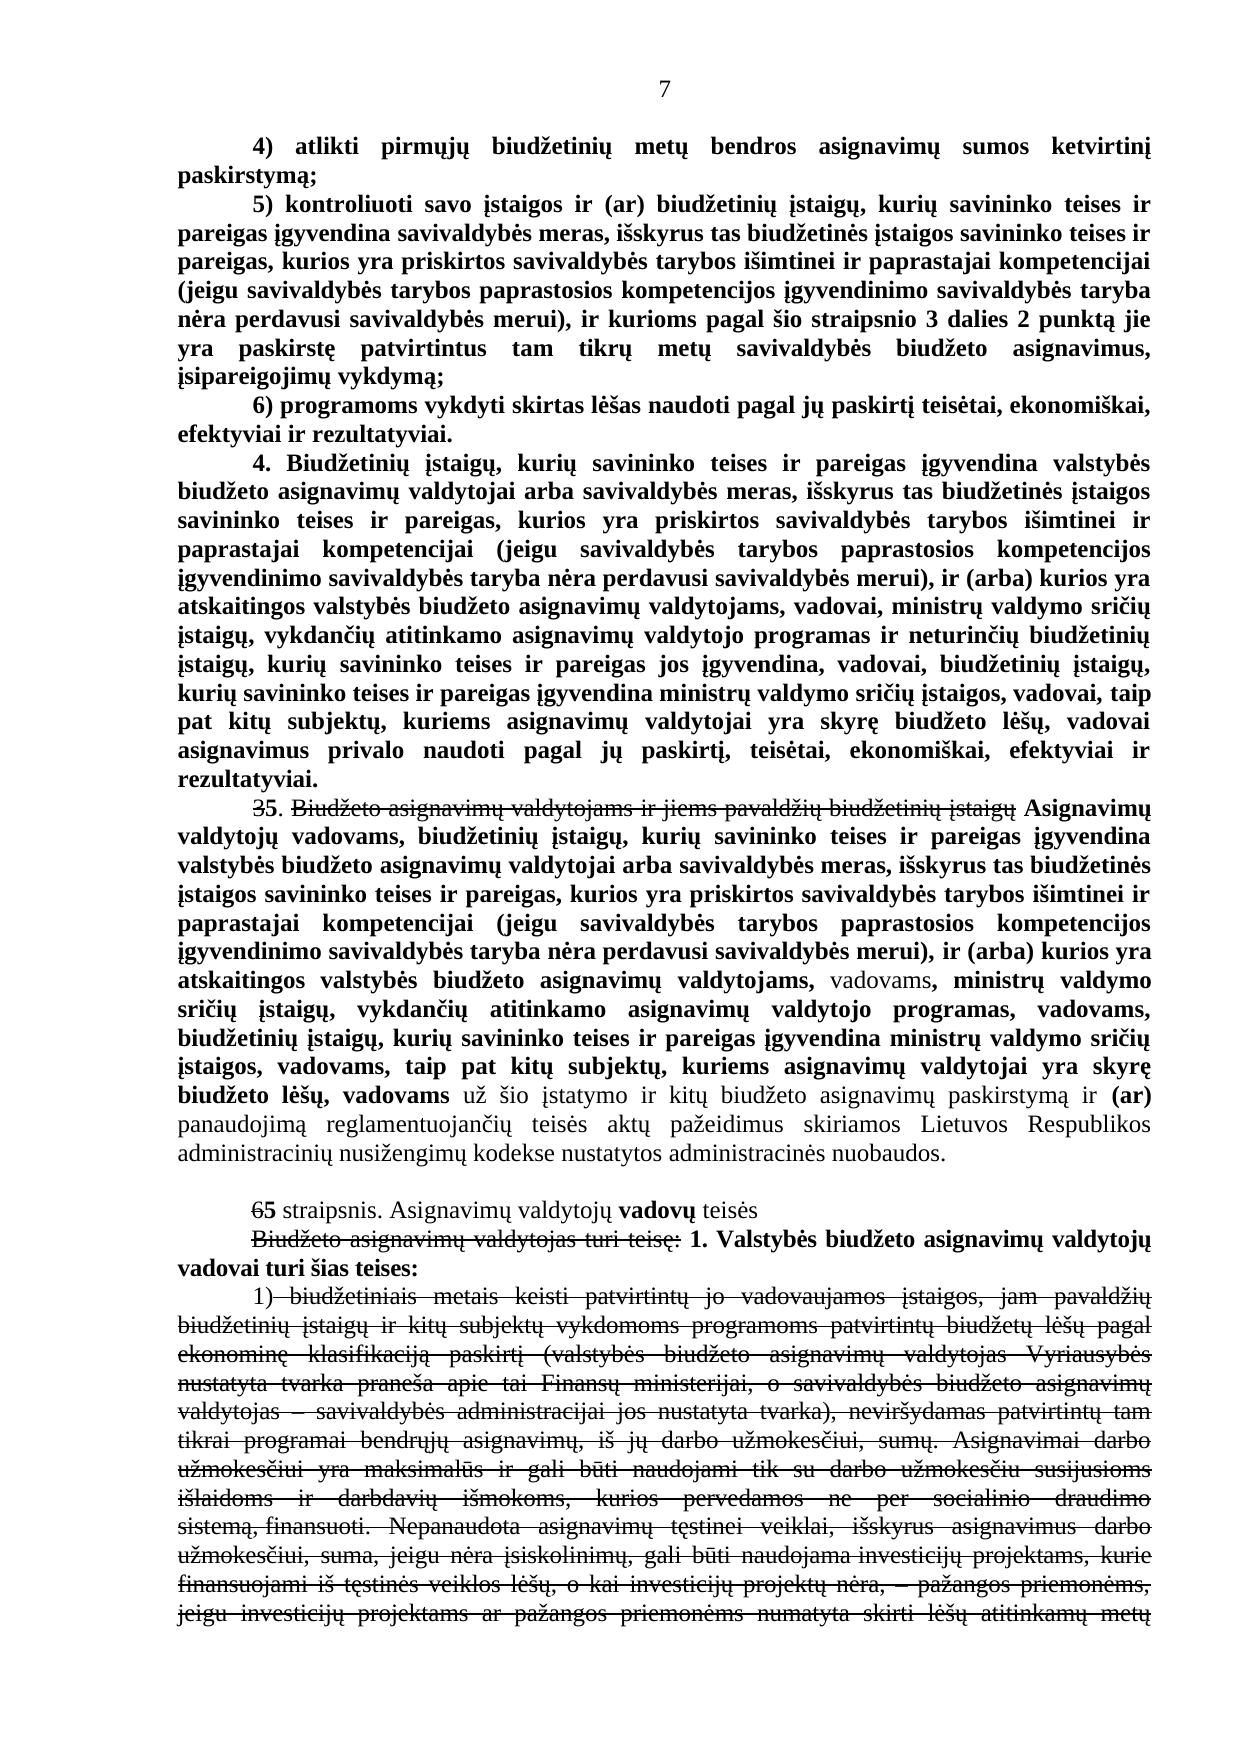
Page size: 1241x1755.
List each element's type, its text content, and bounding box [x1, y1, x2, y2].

text 4. Biudžetinių įstaigų, kurių savininko teises ir pareigas įgyvendina valstybės biudžeto asignavimų valdytojai arba savivaldybės meras, išskyrus tas biudžetinės įstaigos savininko teises ir pareigas, kurios yra priskirtos savivaldybės tarybos išimtinei ir paprastajai kompetencijai (jeigu savivaldybės tarybos paprastosios kompetencijos įgyvendinimo savivaldybės taryba nėra perdavusi savivaldybės merui), ir (arba) kurios yra atskaitingos valstybės biudžeto asignavimų valdytojams, vadovai, ministrų valdymo sričių įstaigų, vykdančių atitinkamo asignavimų valdytojo programas ir neturinčių biudžetinių įstaigų, kurių savininko teises ir pareigas jos įgyvendina, vadovai, biudžetinių įstaigų, kurių savininko teises ir pareigas įgyvendina ministrų valdymo sričių įstaigos, vadovai, taip pat kitų subjektų, kuriems asignavimų valdytojai yra skyrę biudžeto lėšų, vadovai asignavimus privalo naudoti pagal jų paskirtį, teisėtai, ekonomiškai, efektyviai ir rezultatyviai. [177, 448, 1152, 793]
text 1) biudžetiniais metais keisti patvirtintų jo vadovaujamos įstaigos, jam pavaldžių biudžetinių įstaigų ir kitų subjektų vykdomoms programoms patvirtintų biudžetų lėšų pagal ekonominę klasifikaciją paskirtį (valstybės biudžeto asignavimų valdytojas Vyriausybės nustatyta tvarka praneša apie tai Finansų ministerijai, o savivaldybės biudžeto asignavimų valdytojas – savivaldybės administracijai jos nustatyta tvarka), neviršydamas patvirtintų tam tikrai programai bendrųjų asignavimų, iš jų darbo užmokesčiui, sumų. Asignavimai darbo užmokesčiui yra maksimalūs ir gali būti naudojami tik su darbo užmokesčiu susijusioms išlaidoms ir darbdavių išmokoms, kurios pervedamos ne per socialinio draudimo sistemą, finansuoti. Nepanaudota asignavimų tęstinei veiklai, išskyrus asignavimus darbo užmokesčiui, suma, jeigu nėra įsiskolinimų, gali būti naudojama investicijų projektams, kurie finansuojami iš tęstinės veiklos lėšų, o kai investicijų projektų nėra, – pažangos priemonėms, jeigu investicijų projektams ar pažangos priemonėms numatyta skirti lėšų atitinkamų metų valstybės arba savivaldybių biudžetuose, papildomai finansuoti, išskyrus kituose įstatymuose, reglamentuojančiuose savivaldybių biudžetų lėšų naudojimą, nustatytus atvejus biudžetiniais metais keisti bendros asignavimų sumos ketvirtinį paskirstymą; [177, 1470, 1152, 1527]
text 1) biudžetiniais metais keisti patvirtintų jo vadovaujamos įstaigos, jam pavaldžių biudžetinių įstaigų ir kitų subjektų vykdomoms programoms patvirtintų biudžetų lėšų pagal ekonominę klasifikaciją paskirtį (valstybės biudžeto asignavimų valdytojas Vyriausybės nustatyta tvarka praneša apie tai Finansų ministerijai, o savivaldybės biudžeto asignavimų valdytojas – savivaldybės administracijai jos nustatyta tvarka), neviršydamas patvirtintų tam tikrai programai bendrųjų asignavimų, iš jų darbo užmokesčiui, sumų. Asignavimai darbo užmokesčiui yra maksimalūs ir gali būti naudojami tik su darbo užmokesčiu susijusioms išlaidoms ir darbdavių išmokoms, kurios pervedamos ne per socialinio draudimo sistemą, finansuoti. Nepanaudota asignavimų tęstinei veiklai, išskyrus asignavimus darbo užmokesčiui, suma, jeigu nėra įsiskolinimų, gali būti naudojama investicijų projektams, kurie finansuojami iš tęstinės veiklos lėšų, o kai investicijų projektų nėra, – pažangos priemonėms, jeigu investicijų projektams ar pažangos priemonėms numatyta skirti lėšų atitinkamų metų valstybės arba savivaldybių biudžetuose, papildomai finansuoti, išskyrus kituose įstatymuose, reglamentuojančiuose savivaldybių biudžetų lėšų naudojimą, nustatytus atvejus biudžetiniais metais keisti bendros asignavimų sumos ketvirtinį paskirstymą; [177, 1384, 1152, 1412]
text 65 straipsnis. Asignavimų valdytojų vadovų teisės [251, 1195, 1152, 1224]
text 6) programoms vykdyti skirtas lėšas naudoti pagal jų paskirtį teisėtai, ekonomiškai, efektyviai ir rezultatyviai. [177, 390, 1152, 448]
text 4) atlikti pirmųjų biudžetinių metų bendros asignavimų sumos ketvirtinį paskirstymą; [177, 131, 1152, 189]
text 1) biudžetiniais metais keisti patvirtintų jo vadovaujamos įstaigos, jam pavaldžių biudžetinių įstaigų ir kitų subjektų vykdomoms programoms patvirtintų biudžetų lėšų pagal ekonominę klasifikaciją paskirtį (valstybės biudžeto asignavimų valdytojas Vyriausybės nustatyta tvarka praneša apie tai Finansų ministerijai, o savivaldybės biudžeto asignavimų valdytojas – savivaldybės administracijai jos nustatyta tvarka), neviršydamas patvirtintų tam tikrai programai bendrųjų asignavimų, iš jų darbo užmokesčiui, sumų. Asignavimai darbo užmokesčiui yra maksimalūs ir gali būti naudojami tik su darbo užmokesčiu susijusioms išlaidoms ir darbdavių išmokoms, kurios pervedamos ne per socialinio draudimo sistemą, finansuoti. Nepanaudota asignavimų tęstinei veiklai, išskyrus asignavimus darbo užmokesčiui, suma, jeigu nėra įsiskolinimų, gali būti naudojama investicijų projektams, kurie finansuojami iš tęstinės veiklos lėšų, o kai investicijų projektų nėra, – pažangos priemonėms, jeigu investicijų projektams ar pažangos priemonėms numatyta skirti lėšų atitinkamų metų valstybės arba savivaldybių biudžetuose, papildomai finansuoti, išskyrus kituose įstatymuose, reglamentuojančiuose savivaldybių biudžetų lėšų naudojimą, nustatytus atvejus biudžetiniais metais keisti bendros asignavimų sumos ketvirtinį paskirstymą; [177, 1557, 1152, 1626]
text 1) biudžetiniais metais keisti patvirtintų jo vadovaujamos įstaigos, jam pavaldžių biudžetinių įstaigų ir kitų subjektų vykdomoms programoms patvirtintų biudžetų lėšų pagal ekonominę klasifikaciją paskirtį (valstybės biudžeto asignavimų valdytojas Vyriausybės nustatyta tvarka praneša apie tai Finansų ministerijai, o savivaldybės biudžeto asignavimų valdytojas – savivaldybės administracijai jos nustatyta tvarka), neviršydamas patvirtintų tam tikrai programai bendrųjų asignavimų, iš jų darbo užmokesčiui, sumų. Asignavimai darbo užmokesčiui yra maksimalūs ir gali būti naudojami tik su darbo užmokesčiu susijusioms išlaidoms ir darbdavių išmokoms, kurios pervedamos ne per socialinio draudimo sistemą, finansuoti. Nepanaudota asignavimų tęstinei veiklai, išskyrus asignavimus darbo užmokesčiui, suma, jeigu nėra įsiskolinimų, gali būti naudojama investicijų projektams, kurie finansuojami iš tęstinės veiklos lėšų, o kai investicijų projektų nėra, – pažangos priemonėms, jeigu investicijų projektams ar pažangos priemonėms numatyta skirti lėšų atitinkamų metų valstybės arba savivaldybių biudžetuose, papildomai finansuoti, išskyrus kituose įstatymuose, reglamentuojančiuose savivaldybių biudžetų lėšų naudojimą, nustatytus atvejus biudžetiniais metais keisti bendros asignavimų sumos ketvirtinį paskirstymą; [177, 1528, 1152, 1556]
text 35. Biudžeto asignavimų valdytojams ir jiems pavaldžių biudžetinių įstaigų Asignavimų valdytojų vadovams, biudžetinių įstaigų, kurių savininko teises ir pareigas įgyvendina valstybės biudžeto asignavimų valdytojai arba savivaldybės meras, išskyrus tas biudžetinės įstaigos savininko teises ir pareigas, kurios yra priskirtos savivaldybės tarybos išimtinei ir paprastajai kompetencijai (jeigu savivaldybės tarybos paprastosios kompetencijos įgyvendinimo savivaldybės taryba nėra perdavusi savivaldybės merui), ir (arba) kurios yra atskaitingos valstybės biudžeto asignavimų valdytojams, vadovams, ministrų valdymo sričių įstaigų, vykdančių atitinkamo asignavimų valdytojo programas, vadovams, biudžetinių įstaigų, kurių savininko teises ir pareigas įgyvendina ministrų valdymo sričių įstaigos, vadovams, taip pat kitų subjektų, kuriems asignavimų valdytojai yra skyrę biudžeto lėšų, vadovams už šio įstatymo ir kitų biudžeto asignavimų paskirstymą ir (ar) panaudojimą reglamentuojančių teisės aktų pažeidimus skiriamos Lietuvos Respublikos administracinių nusižengimų kodekse nustatytos administracinės nuobaudos. [177, 793, 1152, 1166]
text 5) kontroliuoti savo įstaigos ir (ar) biudžetinių įstaigų, kurių savininko teises ir pareigas įgyvendina savivaldybės meras, išskyrus tas biudžetinės įstaigos savininko teises ir pareigas, kurios yra priskirtos savivaldybės tarybos išimtinei ir paprastajai kompetencijai (jeigu savivaldybės tarybos paprastosios kompetencijos įgyvendinimo savivaldybės taryba nėra perdavusi savivaldybės merui), ir kurioms pagal šio straipsnio 3 dalies 2 punktą jie yra paskirstę patvirtintus tam tikrų metų savivaldybės biudžeto asignavimus, įsipareigojimų vykdymą; [177, 189, 1152, 390]
text Biudžeto asignavimų valdytojas turi teisę: 1. Valstybės biudžeto asignavimų valdytojų vadovai turi šias teises: [177, 1224, 1152, 1281]
text 1) biudžetiniais metais keisti patvirtintų jo vadovaujamos įstaigos, jam pavaldžių biudžetinių įstaigų ir kitų subjektų vykdomoms programoms patvirtintų biudžetų lėšų pagal ekonominę klasifikaciją paskirtį (valstybės biudžeto asignavimų valdytojas Vyriausybės nustatyta tvarka praneša apie tai Finansų ministerijai, o savivaldybės biudžeto asignavimų valdytojas – savivaldybės administracijai jos nustatyta tvarka), neviršydamas patvirtintų tam tikrai programai bendrųjų asignavimų, iš jų darbo užmokesčiui, sumų. Asignavimai darbo užmokesčiui yra maksimalūs ir gali būti naudojami tik su darbo užmokesčiu susijusioms išlaidoms ir darbdavių išmokoms, kurios pervedamos ne per socialinio draudimo sistemą, finansuoti. Nepanaudota asignavimų tęstinei veiklai, išskyrus asignavimus darbo užmokesčiui, suma, jeigu nėra įsiskolinimų, gali būti naudojama investicijų projektams, kurie finansuojami iš tęstinės veiklos lėšų, o kai investicijų projektų nėra, – pažangos priemonėms, jeigu investicijų projektams ar pažangos priemonėms numatyta skirti lėšų atitinkamų metų valstybės arba savivaldybių biudžetuose, papildomai finansuoti, išskyrus kituose įstatymuose, reglamentuojančiuose savivaldybių biudžetų lėšų naudojimą, nustatytus atvejus biudžetiniais metais keisti bendros asignavimų sumos ketvirtinį paskirstymą; [177, 1355, 1152, 1383]
text 1) biudžetiniais metais keisti patvirtintų jo vadovaujamos įstaigos, jam pavaldžių biudžetinių įstaigų ir kitų subjektų vykdomoms programoms patvirtintų biudžetų lėšų pagal ekonominę klasifikaciją paskirtį (valstybės biudžeto asignavimų valdytojas Vyriausybės nustatyta tvarka praneša apie tai Finansų ministerijai, o savivaldybės biudžeto asignavimų valdytojas – savivaldybės administracijai jos nustatyta tvarka), neviršydamas patvirtintų tam tikrai programai bendrųjų asignavimų, iš jų darbo užmokesčiui, sumų. Asignavimai darbo užmokesčiui yra maksimalūs ir gali būti naudojami tik su darbo užmokesčiu susijusioms išlaidoms ir darbdavių išmokoms, kurios pervedamos ne per socialinio draudimo sistemą, finansuoti. Nepanaudota asignavimų tęstinei veiklai, išskyrus asignavimus darbo užmokesčiui, suma, jeigu nėra įsiskolinimų, gali būti naudojama investicijų projektams, kurie finansuojami iš tęstinės veiklos lėšų, o kai investicijų projektų nėra, – pažangos priemonėms, jeigu investicijų projektams ar pažangos priemonėms numatyta skirti lėšų atitinkamų metų valstybės arba savivaldybių biudžetuose, papildomai finansuoti, išskyrus kituose įstatymuose, reglamentuojančiuose savivaldybių biudžetų lėšų naudojimą, nustatytus atvejus biudžetiniais metais keisti bendros asignavimų sumos ketvirtinį paskirstymą; [177, 1327, 1152, 1354]
text 1) biudžetiniais metais keisti patvirtintų jo vadovaujamos įstaigos, jam pavaldžių biudžetinių įstaigų ir kitų subjektų vykdomoms programoms patvirtintų biudžetų lėšų pagal ekonominę klasifikaciją paskirtį (valstybės biudžeto asignavimų valdytojas Vyriausybės nustatyta tvarka praneša apie tai Finansų ministerijai, o savivaldybės biudžeto asignavimų valdytojas – savivaldybės administracijai jos nustatyta tvarka), neviršydamas patvirtintų tam tikrai programai bendrųjų asignavimų, iš jų darbo užmokesčiui, sumų. Asignavimai darbo užmokesčiui yra maksimalūs ir gali būti naudojami tik su darbo užmokesčiu susijusioms išlaidoms ir darbdavių išmokoms, kurios pervedamos ne per socialinio draudimo sistemą, finansuoti. Nepanaudota asignavimų tęstinei veiklai, išskyrus asignavimus darbo užmokesčiui, suma, jeigu nėra įsiskolinimų, gali būti naudojama investicijų projektams, kurie finansuojami iš tęstinės veiklos lėšų, o kai investicijų projektų nėra, – pažangos priemonėms, jeigu investicijų projektams ar pažangos priemonėms numatyta skirti lėšų atitinkamų metų valstybės arba savivaldybių biudžetuose, papildomai finansuoti, išskyrus kituose įstatymuose, reglamentuojančiuose savivaldybių biudžetų lėšų naudojimą, nustatytus atvejus biudžetiniais metais keisti bendros asignavimų sumos ketvirtinį paskirstymą; [177, 1281, 1152, 1326]
text 1) biudžetiniais metais keisti patvirtintų jo vadovaujamos įstaigos, jam pavaldžių biudžetinių įstaigų ir kitų subjektų vykdomoms programoms patvirtintų biudžetų lėšų pagal ekonominę klasifikaciją paskirtį (valstybės biudžeto asignavimų valdytojas Vyriausybės nustatyta tvarka praneša apie tai Finansų ministerijai, o savivaldybės biudžeto asignavimų valdytojas – savivaldybės administracijai jos nustatyta tvarka), neviršydamas patvirtintų tam tikrai programai bendrųjų asignavimų, iš jų darbo užmokesčiui, sumų. Asignavimai darbo užmokesčiui yra maksimalūs ir gali būti naudojami tik su darbo užmokesčiu susijusioms išlaidoms ir darbdavių išmokoms, kurios pervedamos ne per socialinio draudimo sistemą, finansuoti. Nepanaudota asignavimų tęstinei veiklai, išskyrus asignavimus darbo užmokesčiui, suma, jeigu nėra įsiskolinimų, gali būti naudojama investicijų projektams, kurie finansuojami iš tęstinės veiklos lėšų, o kai investicijų projektų nėra, – pažangos priemonėms, jeigu investicijų projektams ar pažangos priemonėms numatyta skirti lėšų atitinkamų metų valstybės arba savivaldybių biudžetuose, papildomai finansuoti, išskyrus kituose įstatymuose, reglamentuojančiuose savivaldybių biudžetų lėšų naudojimą, nustatytus atvejus biudžetiniais metais keisti bendros asignavimų sumos ketvirtinį paskirstymą; [177, 1413, 1152, 1469]
